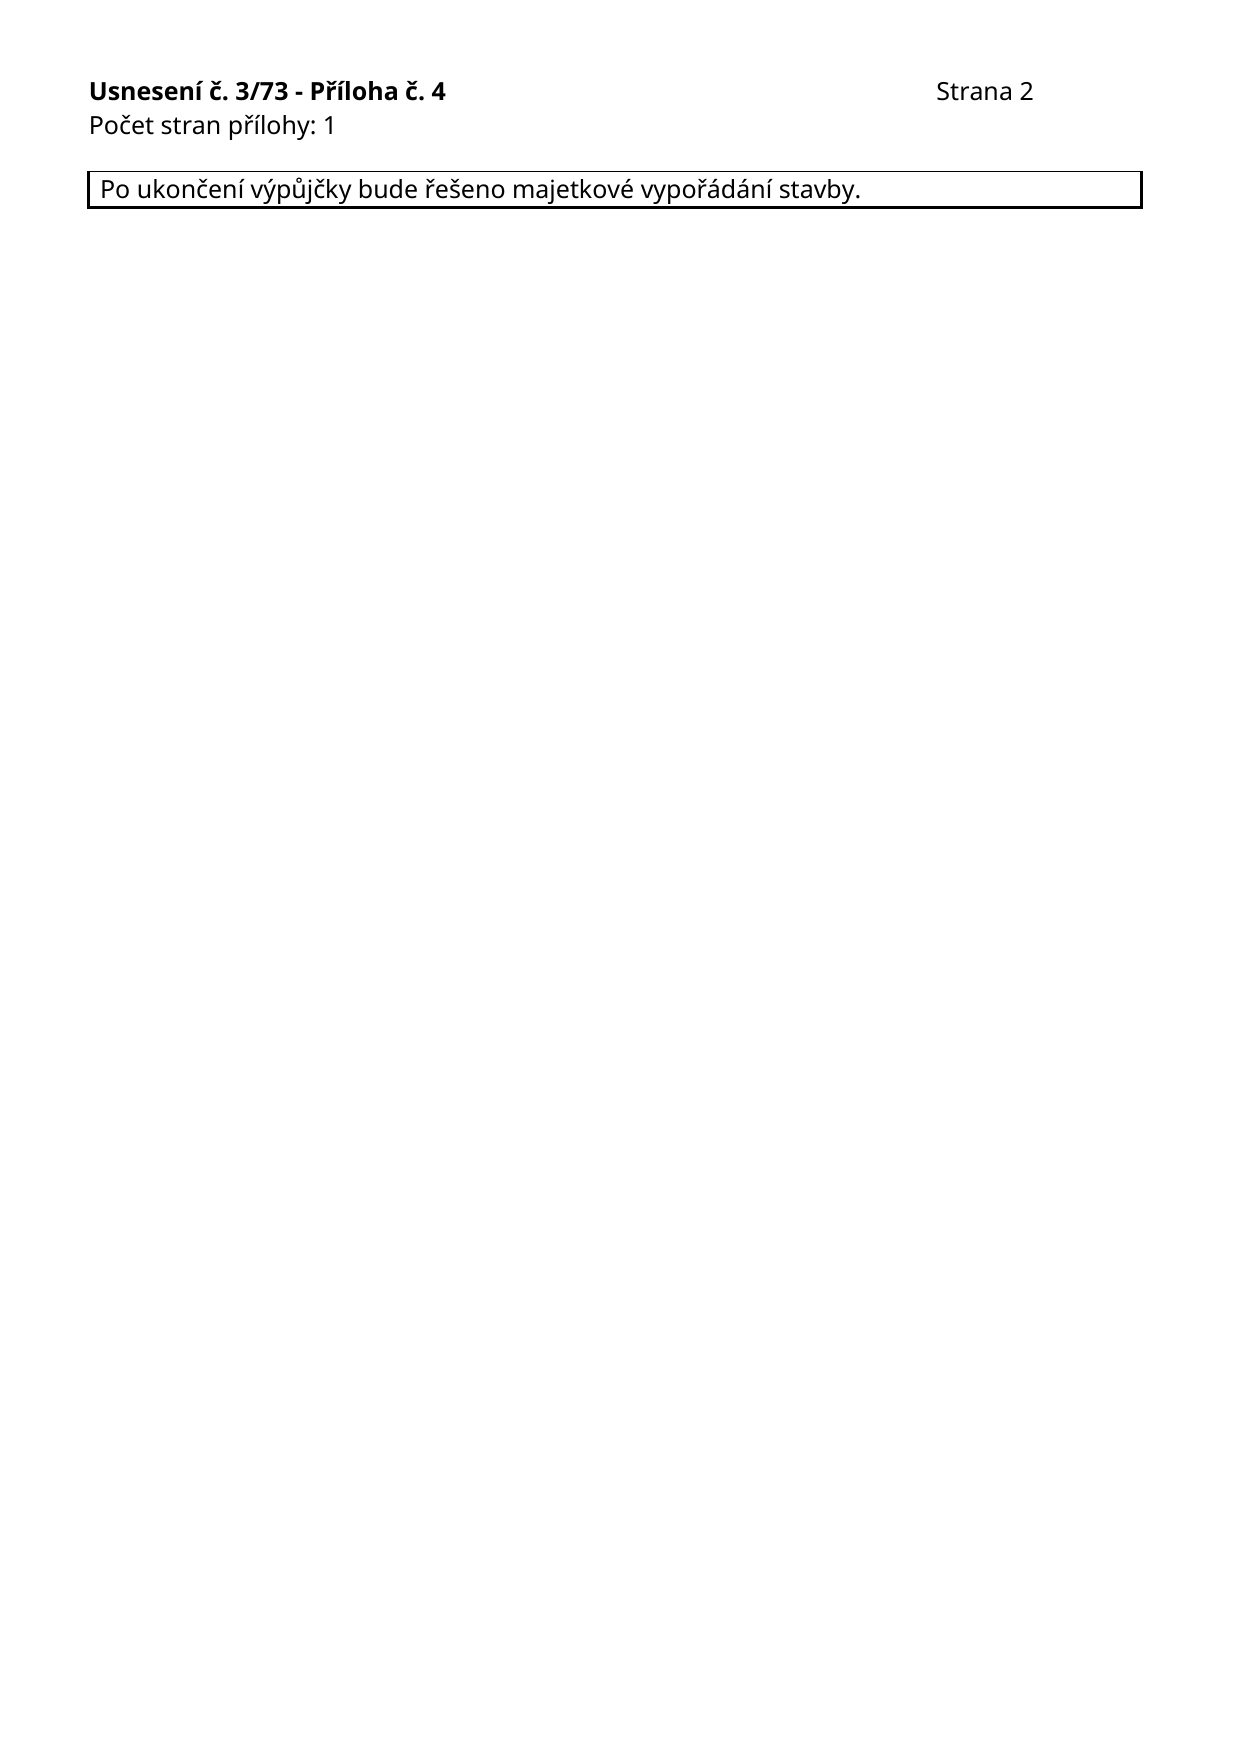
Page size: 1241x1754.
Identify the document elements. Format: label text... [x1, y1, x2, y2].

table_cell Po ukončení výpůjčky bude řešeno majetkové vypořádání stavby. [90, 172, 1140, 206]
